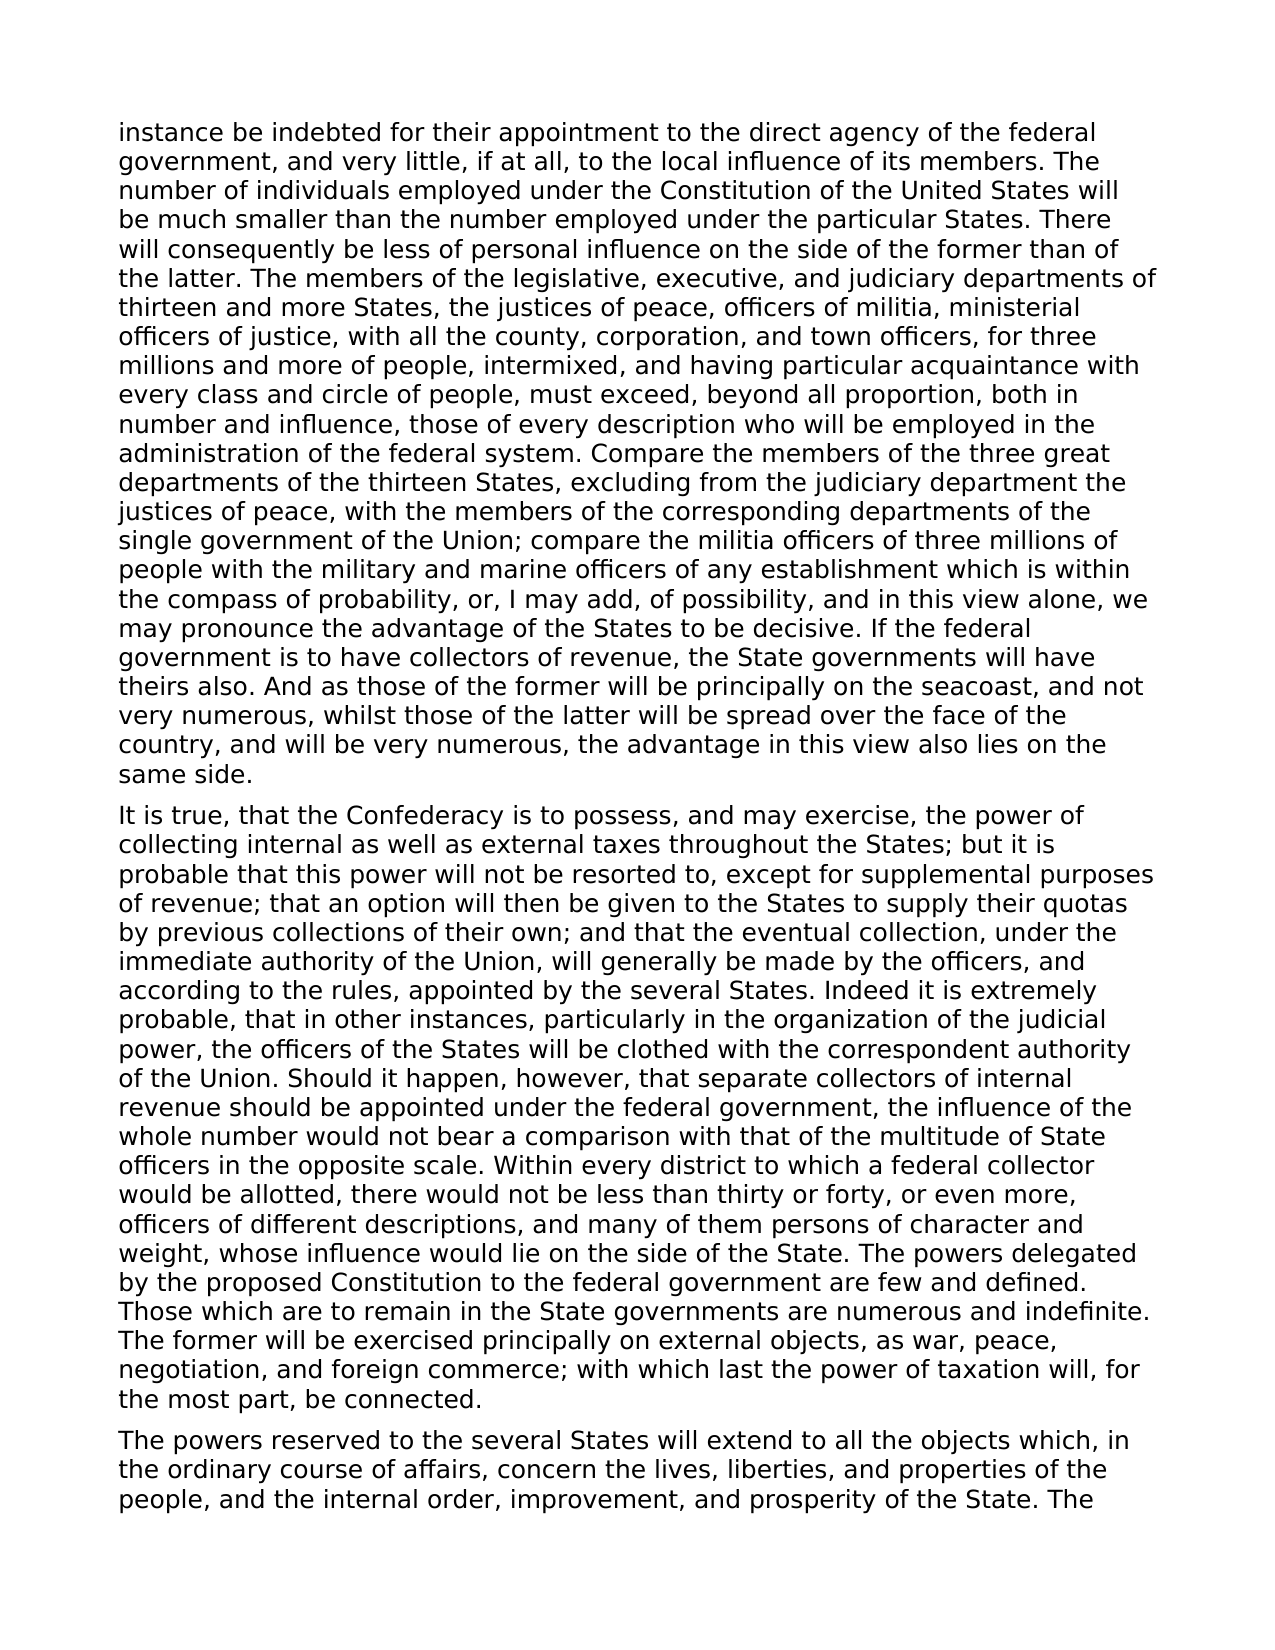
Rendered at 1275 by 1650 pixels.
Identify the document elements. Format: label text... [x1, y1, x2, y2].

text instance be indebted for their appointment to the direct agency of the federal government, and very little, if at all, to the local influence of its members. The number of individuals employed under the Constitution of the United States will be much smaller than the number employed under the particular States. There will consequently be less of personal influence on the side of the former than of the latter. The members of the legislative, executive, and judiciary departments of thirteen and more States, the justices of peace, officers of militia, ministerial officers of justice, with all the county, corporation, and town officers, for three millions and more of people, intermixed, and having particular acquaintance with every class and circle of people, must exceed, beyond all proportion, both in number and influence, those of every description who will be employed in the administration of the federal system. Compare the members of the three great departments of the thirteen States, excluding from the judiciary department the justices of peace, with the members of the corresponding departments of the single government of the Union; compare the militia officers of three millions of people with the military and marine officers of any establishment which is within the compass of probability, or, I may add, of possibility, and in this view alone, we may pronounce the advantage of the States to be decisive. If the federal government is to have collectors of revenue, the State governments will have theirs also. And as those of the former will be principally on the seacoast, and not very numerous, whilst those of the latter will be spread over the face of the country, and will be very numerous, the advantage in this view also lies on the same side. [118, 118, 1157, 789]
text The powers reserved to the several States will extend to all the objects which, in the ordinary course of affairs, concern the lives, liberties, and properties of the people, and the internal order, improvement, and prosperity of the State. The [118, 1426, 1157, 1514]
text It is true, that the Confederacy is to possess, and may exercise, the power of collecting internal as well as external taxes throughout the States; but it is probable that this power will not be resorted to, except for supplemental purposes of revenue; that an option will then be given to the States to supply their quotas by previous collections of their own; and that the eventual collection, under the immediate authority of the Union, will generally be made by the officers, and according to the rules, appointed by the several States. Indeed it is extremely probable, that in other instances, particularly in the organization of the judicial power, the officers of the States will be clothed with the correspondent authority of the Union. Should it happen, however, that separate collectors of internal revenue should be appointed under the federal government, the influence of the whole number would not bear a comparison with that of the multitude of State officers in the opposite scale. Within every district to which a federal collector would be allotted, there would not be less than thirty or forty, or even more, officers of different descriptions, and many of them persons of character and weight, whose influence would lie on the side of the State. The powers delegated by the proposed Constitution to the federal government are few and defined. Those which are to remain in the State governments are numerous and indefinite. The former will be exercised principally on external objects, as war, peace, negotiation, and foreign commerce; with which last the power of taxation will, for the most part, be connected. [118, 801, 1157, 1414]
